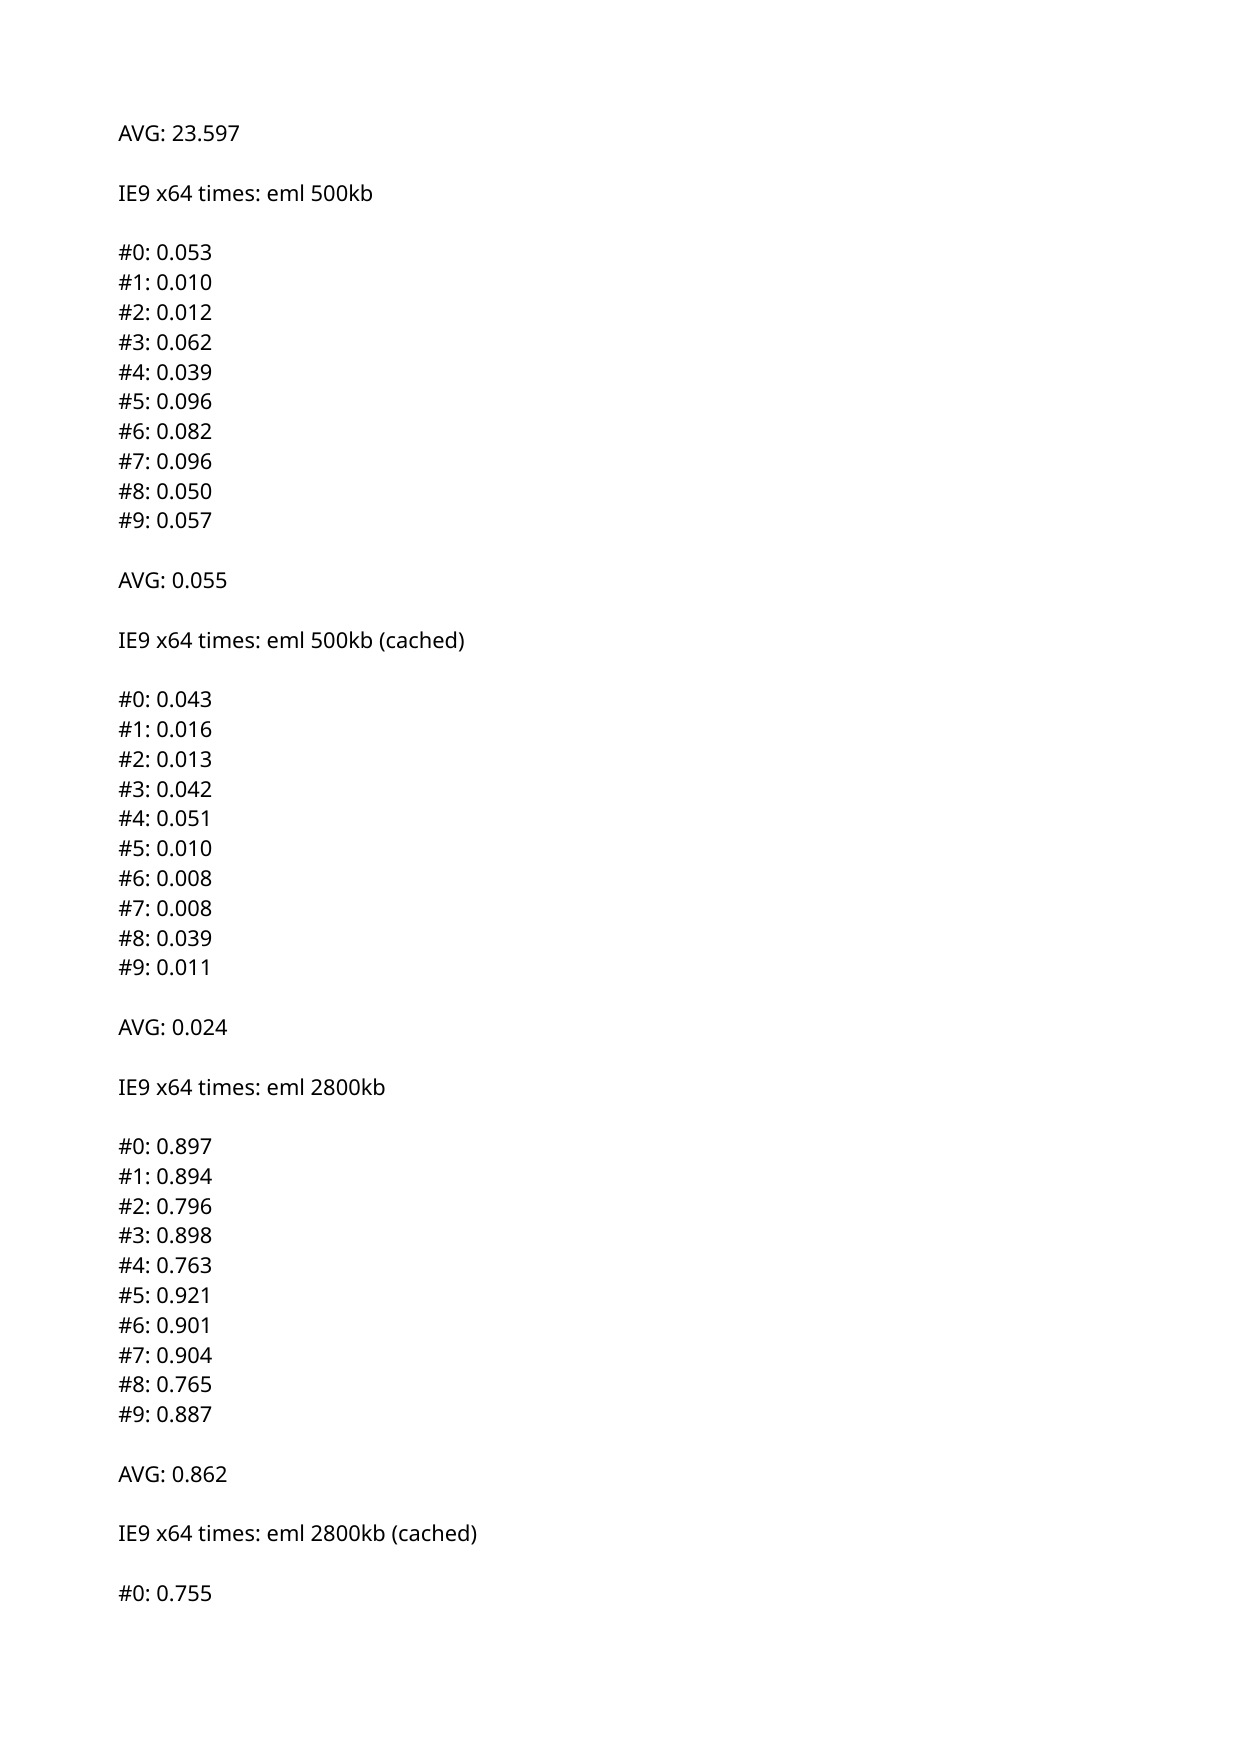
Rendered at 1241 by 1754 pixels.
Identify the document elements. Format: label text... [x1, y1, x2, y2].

text IE9 x64 times: eml 500kb [118, 178, 1122, 207]
text #9: 0.887 [118, 1399, 1122, 1429]
text AVG: 0.055 [118, 565, 1122, 595]
text #5: 0.096 [118, 386, 1122, 416]
text #0: 0.755 [118, 1578, 1122, 1608]
text #1: 0.010 [118, 267, 1122, 297]
text AVG: 23.597 [118, 118, 1122, 148]
text #8: 0.765 [118, 1369, 1122, 1399]
text #7: 0.008 [118, 893, 1122, 922]
text #0: 0.897 [118, 1131, 1122, 1161]
text #3: 0.042 [118, 773, 1122, 803]
text #9: 0.057 [118, 505, 1122, 535]
text #4: 0.039 [118, 356, 1122, 386]
text #4: 0.051 [118, 803, 1122, 833]
text IE9 x64 times: eml 500kb (cached) [118, 624, 1122, 654]
text #9: 0.011 [118, 952, 1122, 982]
text #1: 0.894 [118, 1161, 1122, 1191]
text AVG: 0.024 [118, 1012, 1122, 1042]
text #3: 0.062 [118, 327, 1122, 356]
text #2: 0.012 [118, 297, 1122, 327]
text #1: 0.016 [118, 714, 1122, 744]
text #3: 0.898 [118, 1220, 1122, 1250]
text #7: 0.096 [118, 446, 1122, 476]
text #5: 0.010 [118, 833, 1122, 863]
text #6: 0.008 [118, 863, 1122, 893]
text IE9 x64 times: eml 2800kb [118, 1071, 1122, 1101]
text #2: 0.013 [118, 744, 1122, 773]
text #7: 0.904 [118, 1339, 1122, 1369]
text #6: 0.901 [118, 1310, 1122, 1339]
text #8: 0.039 [118, 922, 1122, 952]
text #0: 0.053 [118, 237, 1122, 267]
text #8: 0.050 [118, 476, 1122, 505]
text #4: 0.763 [118, 1250, 1122, 1280]
text AVG: 0.862 [118, 1459, 1122, 1488]
text #2: 0.796 [118, 1191, 1122, 1220]
text IE9 x64 times: eml 2800kb (cached) [118, 1518, 1122, 1548]
text #6: 0.082 [118, 416, 1122, 446]
text #5: 0.921 [118, 1280, 1122, 1310]
text #0: 0.043 [118, 684, 1122, 714]
